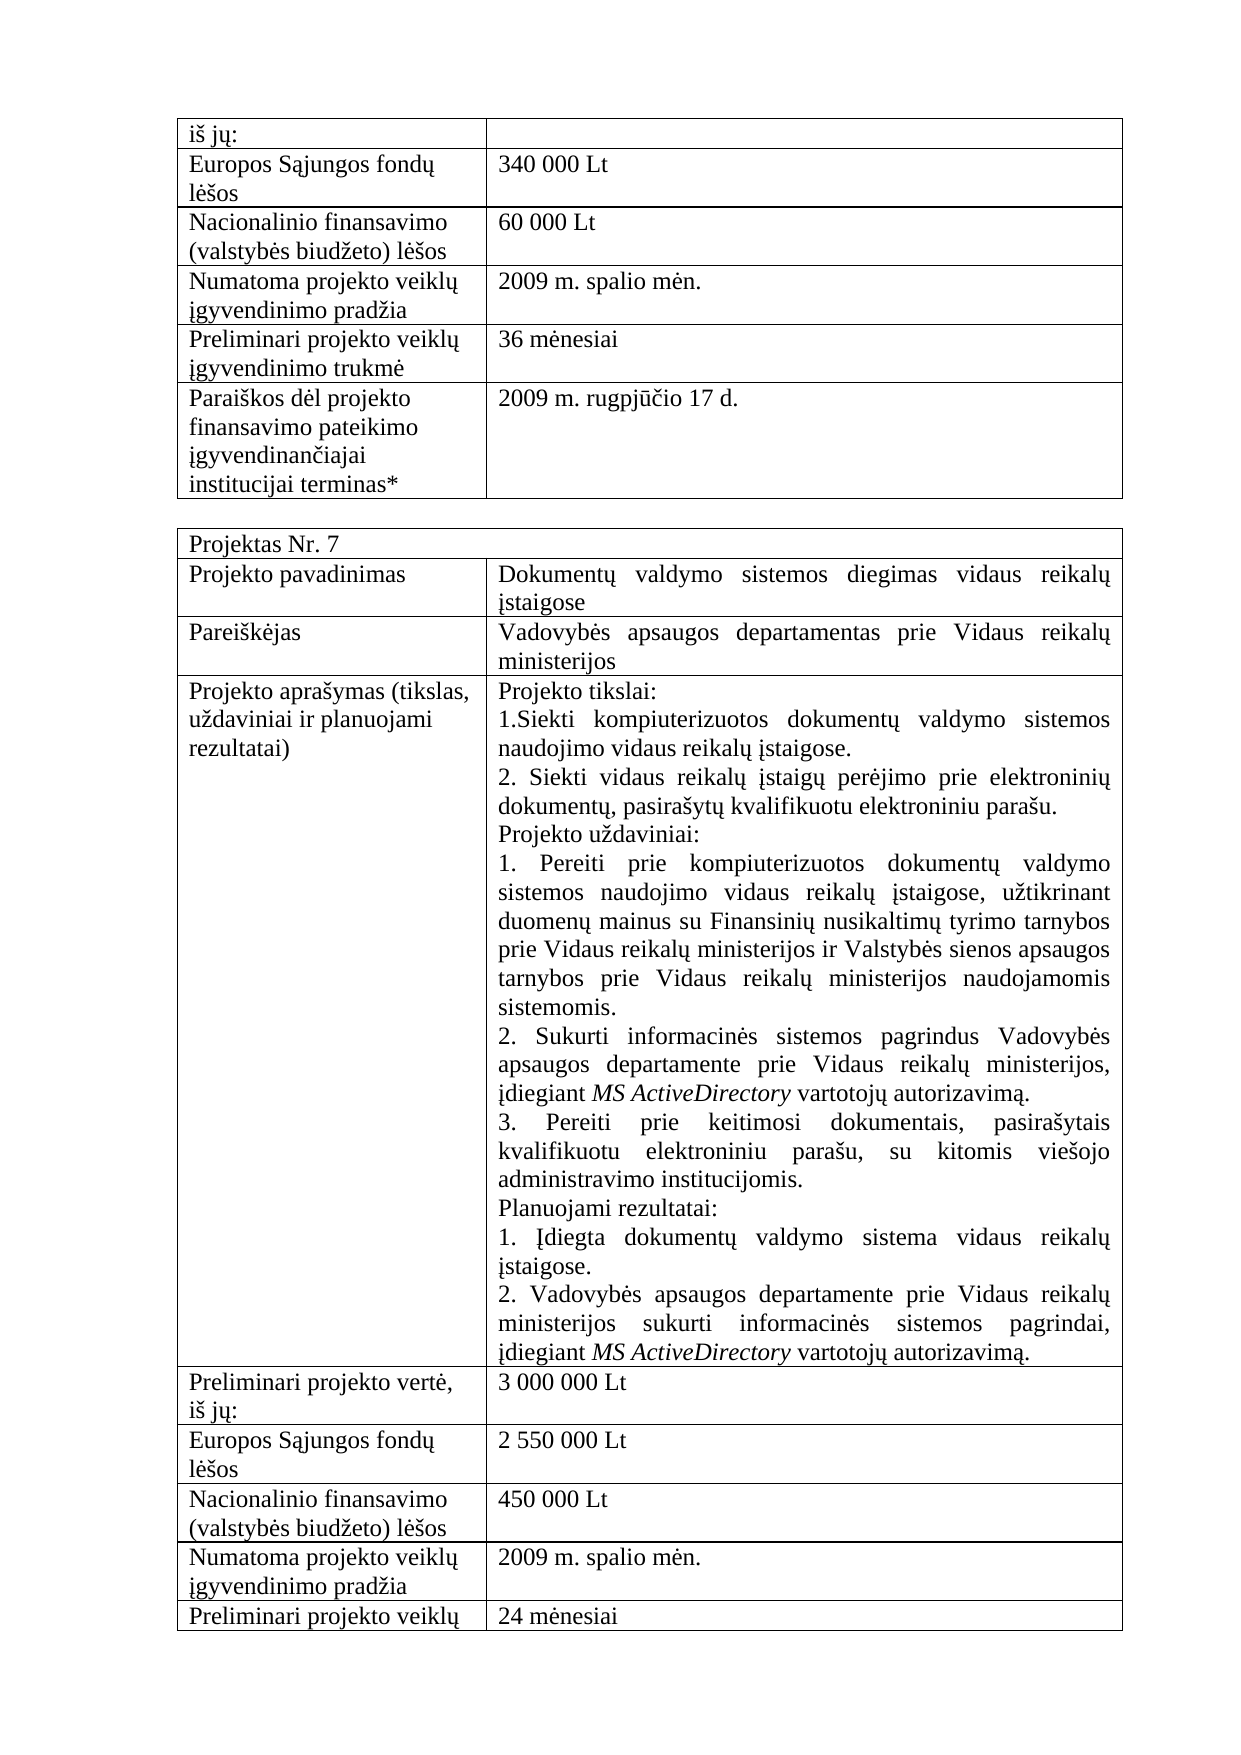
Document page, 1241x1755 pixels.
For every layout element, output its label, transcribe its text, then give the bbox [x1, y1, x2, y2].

table_cell 3 000 000 Lt [487, 1367, 1122, 1424]
table_cell Preliminari projekto vertė, iš jų: [178, 1367, 486, 1424]
table_cell 2 550 000 Lt [487, 1425, 1122, 1483]
table_cell 36 mėnesiai [487, 325, 1122, 382]
table_cell Numatoma projekto veiklų įgyvendinimo pradžia [178, 266, 486, 323]
table_cell Preliminari projekto veiklų [178, 1601, 486, 1630]
table_cell Projekto tikslai: 1.Siekti kompiuterizuotos dokumentų valdymo sistemos naudojimo vidaus reikalų įstaigose. 2. Siekti vidaus reikalų įstaigų perėjimo prie elektroninių dokumentų, pasirašytų kvalifikuotu elektroniniu parašu. Projekto uždaviniai: 1. Pereiti prie kompiuterizuotos dokumentų valdymo sistemos naudojimo vidaus reikalų įstaigose, užtikrinant duomenų mainus su Finansinių nusikaltimų tyrimo tarnybos prie Vidaus reikalų ministerijos ir Valstybės sienos apsaugos tarnybos prie Vidaus reikalų ministerijos naudojamomis sistemomis. 2. Sukurti informacinės sistemos pagrindus Vadovybės apsaugos departamente prie Vidaus reikalų ministerijos, įdiegiant MS ActiveDirectory vartotojų autorizavimą. 3. Pereiti prie keitimosi dokumentais, pasirašytais kvalifikuotu elektroniniu parašu, su kitomis viešojo administravimo institucijomis. Planuojami rezultatai: 1. Įdiegta dokumentų valdymo sistema vidaus reikalų įstaigose. 2. Vadovybės apsaugos departamente prie Vidaus reikalų ministerijos sukurti informacinės sistemos pagrindai, įdiegiant MS ActiveDirectory vartotojų autorizavimą. [487, 676, 1122, 1366]
table_cell Nacionalinio finansavimo (valstybės biudžeto) lėšos [178, 1484, 486, 1541]
table_cell 340 000 Lt [487, 149, 1122, 206]
table_cell Paraiškos dėl projekto finansavimo pateikimo įgyvendinančiajai institucijai terminas* [178, 383, 486, 498]
table_cell Projekto aprašymas (tikslas, uždaviniai ir planuojami rezultatai) [178, 676, 486, 1366]
table_cell Numatoma projekto veiklų įgyvendinimo pradžia [178, 1543, 486, 1600]
table_cell iš jų: [178, 119, 486, 148]
table_cell Europos Sąjungos fondų lėšos [178, 1425, 486, 1483]
table_cell Europos Sąjungos fondų lėšos [178, 149, 486, 206]
table_cell Vadovybės apsaugos departamentas prie Vidaus reikalų ministerijos [487, 617, 1122, 675]
table_header Projektas Nr. 7 [178, 529, 1122, 558]
table_cell Nacionalinio finansavimo (valstybės biudžeto) lėšos [178, 208, 486, 265]
table_cell Dokumentų valdymo sistemos diegimas vidaus reikalų įstaigose [487, 559, 1122, 616]
table_cell Projekto pavadinimas [178, 559, 486, 616]
table_cell 2009 m. spalio mėn. [487, 1543, 1122, 1600]
table_cell 24 mėnesiai [487, 1601, 1122, 1630]
table_cell 2009 m. spalio mėn. [487, 266, 1122, 323]
table_cell 2009 m. rugpjūčio 17 d. [487, 383, 1122, 498]
table_cell 450 000 Lt [487, 1484, 1122, 1541]
table_cell Pareiškėjas [178, 617, 486, 675]
table_cell Preliminari projekto veiklų įgyvendinimo trukmė [178, 325, 486, 382]
table_cell 60 000 Lt [487, 208, 1122, 265]
table_cell [487, 119, 1122, 148]
